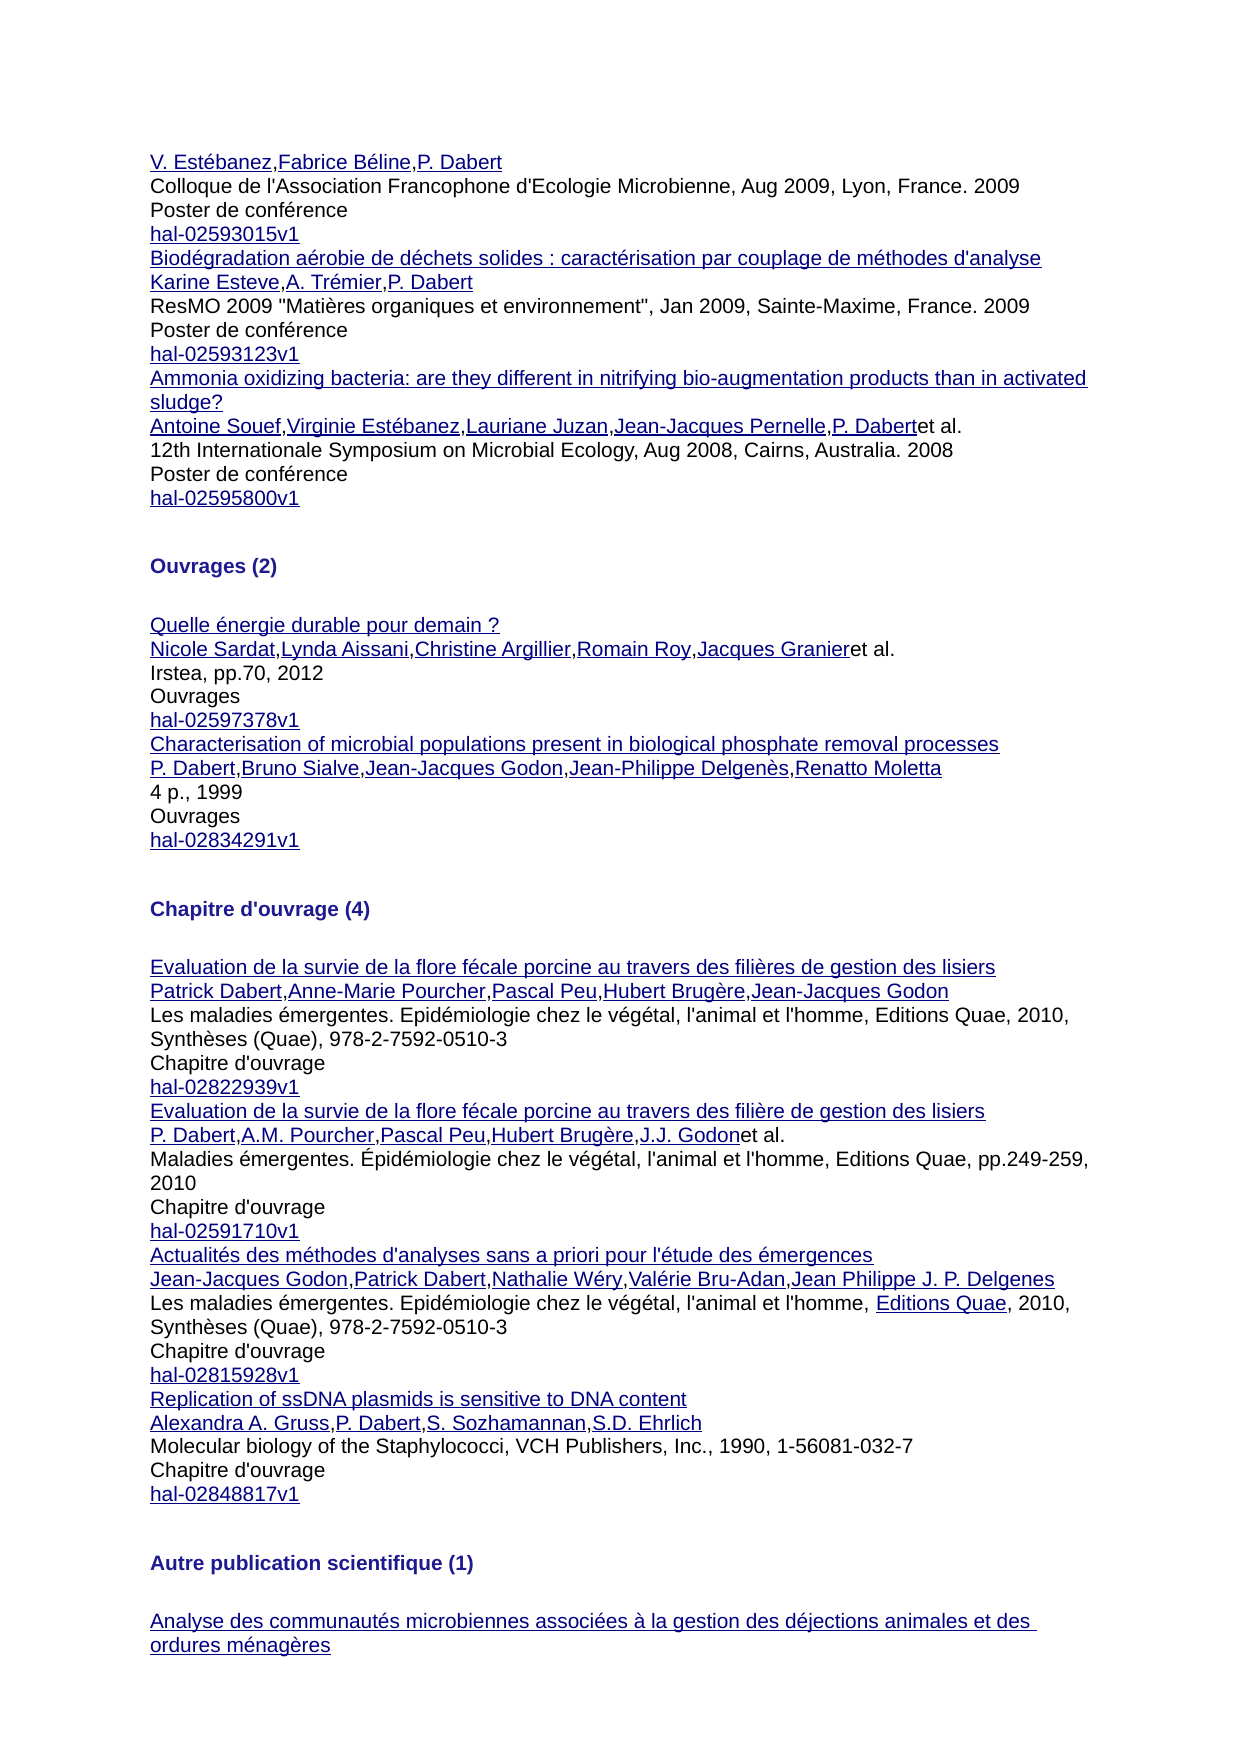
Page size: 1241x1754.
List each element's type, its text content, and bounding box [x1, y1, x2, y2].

subtitle Autre publication scientifique (1) [150, 1551, 1090, 1575]
subtitle Chapitre d'ouvrage (4) [150, 897, 1090, 921]
table_cell Evaluation de la survie de la flore fécale porcine au travers des filière de gestion des lisiers P. Dabert,A.M. Pourcher,Pascal Peu,Hubert Brugère,J.J. Godonet al. Maladies émergentes. Épidémiologie chez le végétal, l'animal et l'homme, Editions Quae, pp.249-259, 2010 Chapitre d'ouvrage hal-02591710v1 [150, 1099, 1090, 1243]
subtitle Ouvrages (2) [150, 554, 1090, 578]
table_cell Biodégradation aérobie de déchets solides : caractérisation par couplage de méthodes d'analyse Karine Esteve,A. Trémier,P. Dabert ResMO 2009 "Matières organiques et environnement", Jan 2009, Sainte-Maxime, France. 2009 Poster de conférence hal-02593123v1 [150, 246, 1090, 366]
table_cell V. Estébanez,Fabrice Béline,P. Dabert Colloque de l'Association Francophone d'Ecologie Microbienne, Aug 2009, Lyon, France. 2009 Poster de conférence hal-02593015v1 [150, 150, 1090, 246]
table_cell Characterisation of microbial populations present in biological phosphate removal processes P. Dabert,Bruno Sialve,Jean-Jacques Godon,Jean-Philippe Delgenès,Renatto Moletta 4 p., 1999 Ouvrages hal-02834291v1 [150, 732, 1090, 852]
table_cell Actualités des méthodes d'analyses sans a priori pour l'étude des émergences Jean-Jacques Godon,Patrick Dabert,Nathalie Wéry,Valérie Bru-Adan,Jean Philippe J. P. Delgenes Les maladies émergentes. Epidémiologie chez le végétal, l'animal et l'homme, Editions Quae, 2010, Synthèses (Quae), 978-2-7592-0510-3 Chapitre d'ouvrage hal-02815928v1 [150, 1243, 1090, 1386]
table_header Quelle énergie durable pour demain ? Nicole Sardat,Lynda Aissani,Christine Argillier,Romain Roy,Jacques Granieret al. Irstea, pp.70, 2012 Ouvrages hal-02597378v1 [150, 613, 1090, 732]
table_header Analyse des communautés microbiennes associées à la gestion des déjections animales et des ordures ménagères [150, 1609, 1090, 1657]
table_header Evaluation de la survie de la flore fécale porcine au travers des filières de gestion des lisiers Patrick Dabert,Anne-Marie Pourcher,Pascal Peu,Hubert Brugère,Jean-Jacques Godon Les maladies émergentes. Epidémiologie chez le végétal, l'animal et l'homme, Editions Quae, 2010, Synthèses (Quae), 978-2-7592-0510-3 Chapitre d'ouvrage hal-02822939v1 [150, 955, 1090, 1099]
table_cell Ammonia oxidizing bacteria: are they different in nitrifying bio-augmentation products than in activated sludge? Antoine Souef,Virginie Estébanez,Lauriane Juzan,Jean-Jacques Pernelle,P. Dabertet al. 12th Internationale Symposium on Microbial Ecology, Aug 2008, Cairns, Australia. 2008 Poster de conférence hal-02595800v1 [150, 366, 1090, 509]
table_cell Replication of ssDNA plasmids is sensitive to DNA content Alexandra A. Gruss,P. Dabert,S. Sozhamannan,S.D. Ehrlich Molecular biology of the Staphylococci, VCH Publishers, Inc., 1990, 1-56081-032-7 Chapitre d'ouvrage hal-02848817v1 [150, 1386, 1090, 1506]
